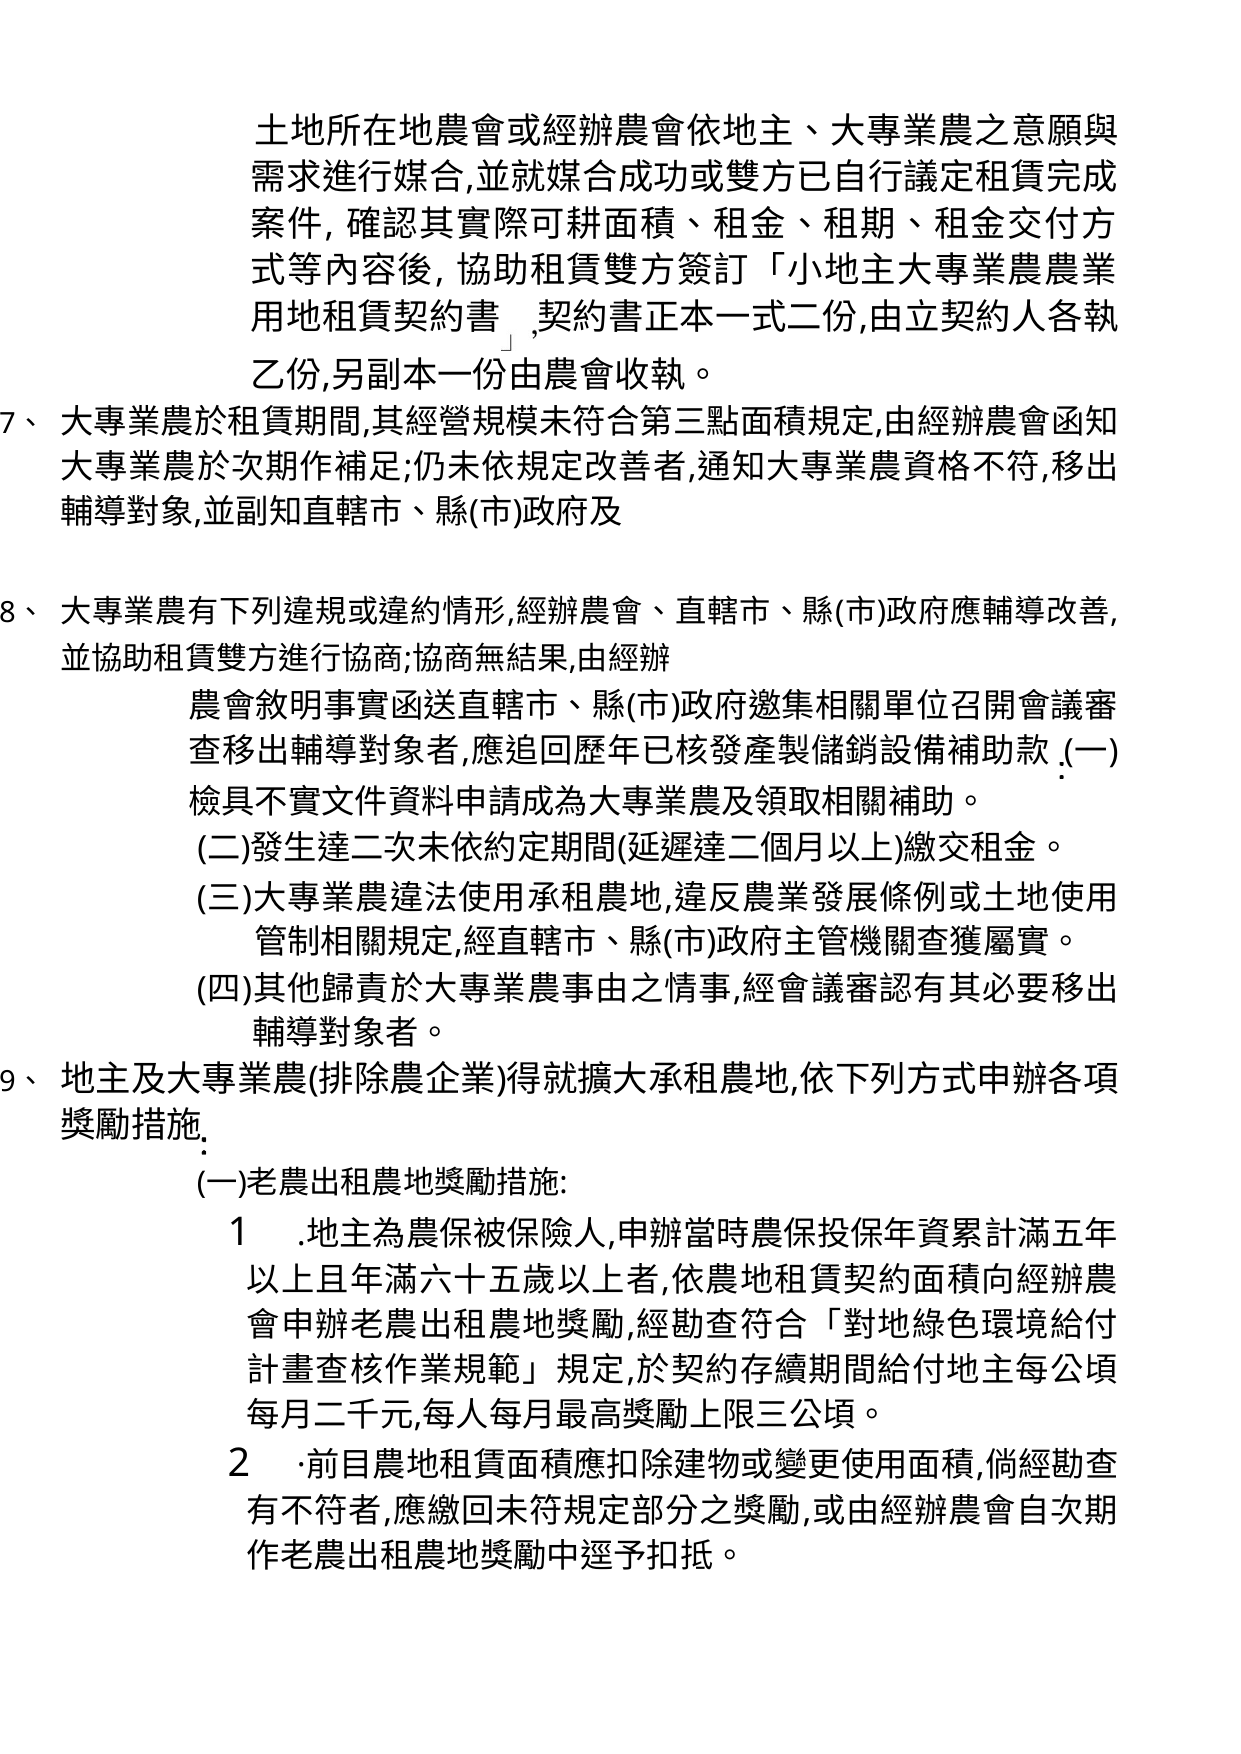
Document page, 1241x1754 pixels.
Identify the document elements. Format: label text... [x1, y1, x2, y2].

text 農會敘明事實函送直轄市、縣(市)政府邀集相關單位召開會議審查移出輔導對象者,應追回歷年已核發產製儲銷設備補助款 (一)檢具不實文件資料申請成為大專業農及領取相關補助。 [188, 682, 1118, 823]
list ·前目農地租賃面積應扣除建物或變更使用面積,倘經勘查有不符者,應繳回未符規定部分之獎勵,或由經辦農會自次期作老農出租農地獎勵中逕予扣抵。 [227, 1437, 1118, 1577]
text (三)大專業農違法使用承租農地,違反農業發展條例或土地使用管制相關規定,經直轄市、縣(市)政府主管機關查獲屬實。 [197, 873, 1118, 963]
text (二)發生達二次未依約定期間(延遲達二個月以上)繳交租金。 [197, 823, 1118, 868]
list 大專業農有下列違規或違約情形,經辦農會、直轄市、縣(市)政府應輔導改善,並協助租賃雙方進行協商;協商無結果,由經辦 [0, 586, 1118, 678]
list .地主為農保被保險人,申辦當時農保投保年資累計滿五年以上且年滿六十五歲以上者,依農地租賃契約面積向經辦農會申辦老農出租農地獎勵,經勘查符合「對地綠色環境給付計畫查核作業規範」規定,於契約存續期間給付地主每公頃每月二千元,每人每月最高獎勵上限三公頃。 [227, 1206, 1118, 1436]
text (四)其他歸責於大專業農事由之情事,經會議審認有其必要移出輔導對象者。 [197, 964, 1118, 1054]
list 大專業農於租賃期間,其經營規模未符合第三點面積規定,由經辦農會函知大專業農於次期作補足;仍未依規定改善者,通知大專業農資格不符,移出輔導對象,並副知直轄市、縣(市)政府及 [0, 398, 1118, 533]
text (一)老農出租農地獎勵措施: [197, 1157, 1168, 1203]
text 土地所在地農會或經辦農會依地主、大專業農之意願與需求進行媒合,並就媒合成功或雙方已自行議定租賃完成案件, 確認其實際可耕面積、租金、租期、租金交付方式等內容後, 協助租賃雙方簽訂「小地主大專業農農業用地租賃契約書契約書正本一式二份,由立契約人各執乙份,另副本一份由農會收執。 [251, 106, 1118, 398]
list 地主及大專業農(排除農企業)得就擴大承租農地,依下列方式申辦各項獎勵措施 [0, 1054, 1118, 1154]
